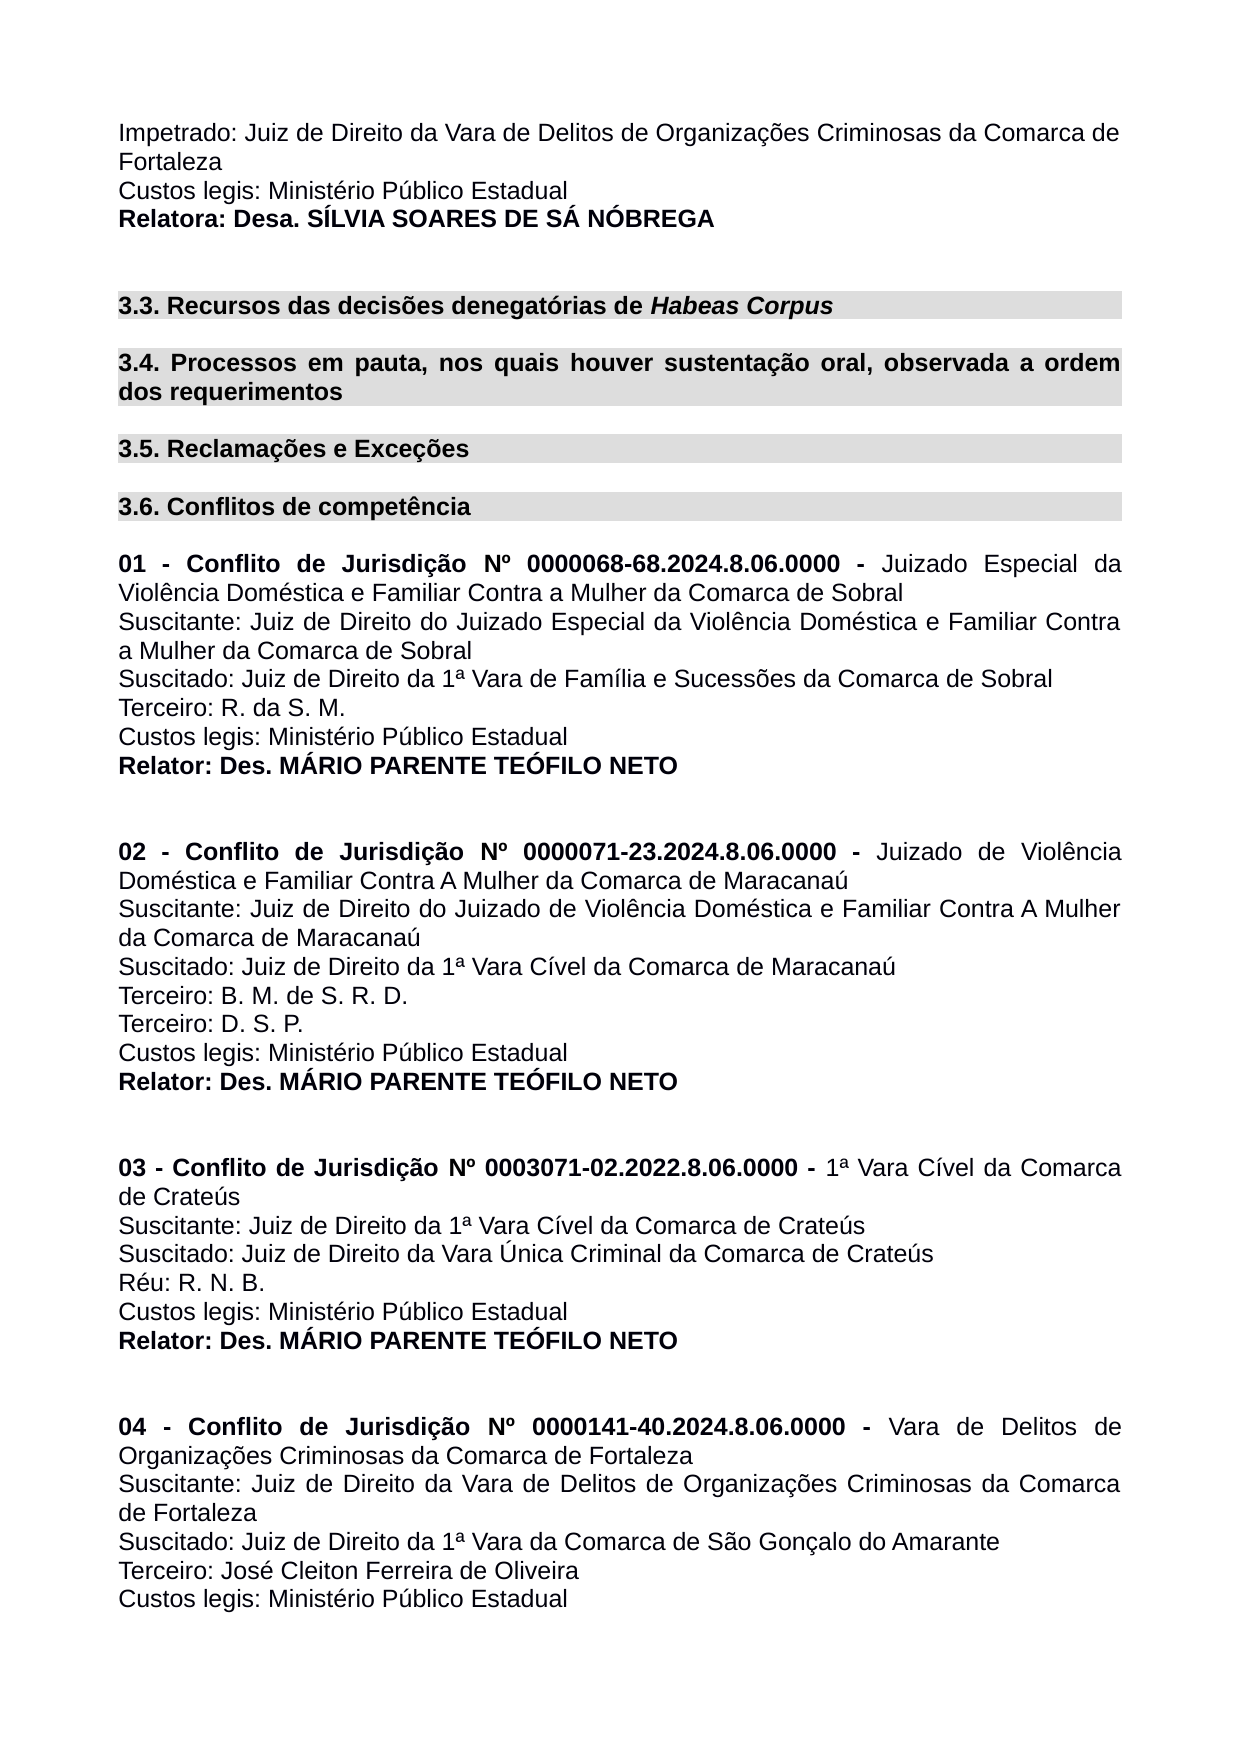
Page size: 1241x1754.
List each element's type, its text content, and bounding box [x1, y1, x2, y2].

text Custos legis: Ministério Público Estadual [118, 1038, 1122, 1067]
text Custos legis: Ministério Público Estadual [118, 1297, 1122, 1326]
text Terceiro: B. M. de S. R. D. [118, 981, 1122, 1009]
text 3.5. Reclamações e Exceções [118, 434, 1122, 463]
text 02 - Conflito de Jurisdição Nº 0000071-23.2024.8.06.0000 - Juizado de Violência Doméstica e Familiar Contra A Mulher da Comarca de Maracanaú [118, 837, 1122, 894]
text Terceiro: José Cleiton Ferreira de Oliveira [118, 1556, 1122, 1584]
text Suscitante: Juiz de Direito da Vara de Delitos de Organizações Criminosas da Comarca de Fortaleza [118, 1469, 1122, 1527]
text Réu: R. N. B. [118, 1268, 1122, 1297]
text Terceiro: D. S. P. [118, 1009, 1122, 1038]
text Relatora: Desa. SÍLVIA SOARES DE SÁ NÓBREGA [118, 204, 1122, 233]
text Relator: Des. MÁRIO PARENTE TEÓFILO NETO [118, 1326, 1122, 1354]
text Suscitante: Juiz de Direito do Juizado Especial da Violência Doméstica e Familiar Contra a Mulher da Comarca de Sobral [118, 607, 1122, 664]
text Suscitante: Juiz de Direito da 1ª Vara Cível da Comarca de Crateús [118, 1211, 1122, 1239]
text Custos legis: Ministério Público Estadual [118, 1584, 1122, 1613]
text 04 - Conflito de Jurisdição Nº 0000141-40.2024.8.06.0000 - Vara de Delitos de Organizações Criminosas da Comarca de Fortaleza [118, 1412, 1122, 1469]
text Relator: Des. MÁRIO PARENTE TEÓFILO NETO [118, 1067, 1122, 1096]
text Custos legis: Ministério Público Estadual [118, 176, 1122, 204]
text Suscitante: Juiz de Direito do Juizado de Violência Doméstica e Familiar Contra A Mulher da Comarca de Maracanaú [118, 894, 1122, 952]
text Suscitado: Juiz de Direito da 1ª Vara da Comarca de São Gonçalo do Amarante [118, 1527, 1122, 1556]
text 01 - Conflito de Jurisdição Nº 0000068-68.2024.8.06.0000 - Juizado Especial da Violência Doméstica e Familiar Contra a Mulher da Comarca de Sobral [118, 549, 1122, 607]
text 3.4. Processos em pauta, nos quais houver sustentação oral, observada a ordem dos requerimentos [118, 348, 1122, 406]
text Suscitado: Juiz de Direito da Vara Única Criminal da Comarca de Crateús [118, 1239, 1122, 1268]
text Impetrado: Juiz de Direito da Vara de Delitos de Organizações Criminosas da Comarca de Fortaleza [118, 118, 1122, 176]
text Suscitado: Juiz de Direito da 1ª Vara de Família e Sucessões da Comarca de Sobral [118, 664, 1122, 693]
text 03 - Conflito de Jurisdição Nº 0003071-02.2022.8.06.0000 - 1ª Vara Cível da Comarca de Crateús [118, 1153, 1122, 1211]
text Terceiro: R. da S. M. [118, 693, 1122, 722]
text 3.6. Conflitos de competência [118, 492, 1122, 521]
text Relator: Des. MÁRIO PARENTE TEÓFILO NETO [118, 751, 1122, 779]
text 3.3. Recursos das decisões denegatórias de Habeas Corpus [118, 291, 1122, 319]
text Suscitado: Juiz de Direito da 1ª Vara Cível da Comarca de Maracanaú [118, 952, 1122, 981]
text Custos legis: Ministério Público Estadual [118, 722, 1122, 751]
